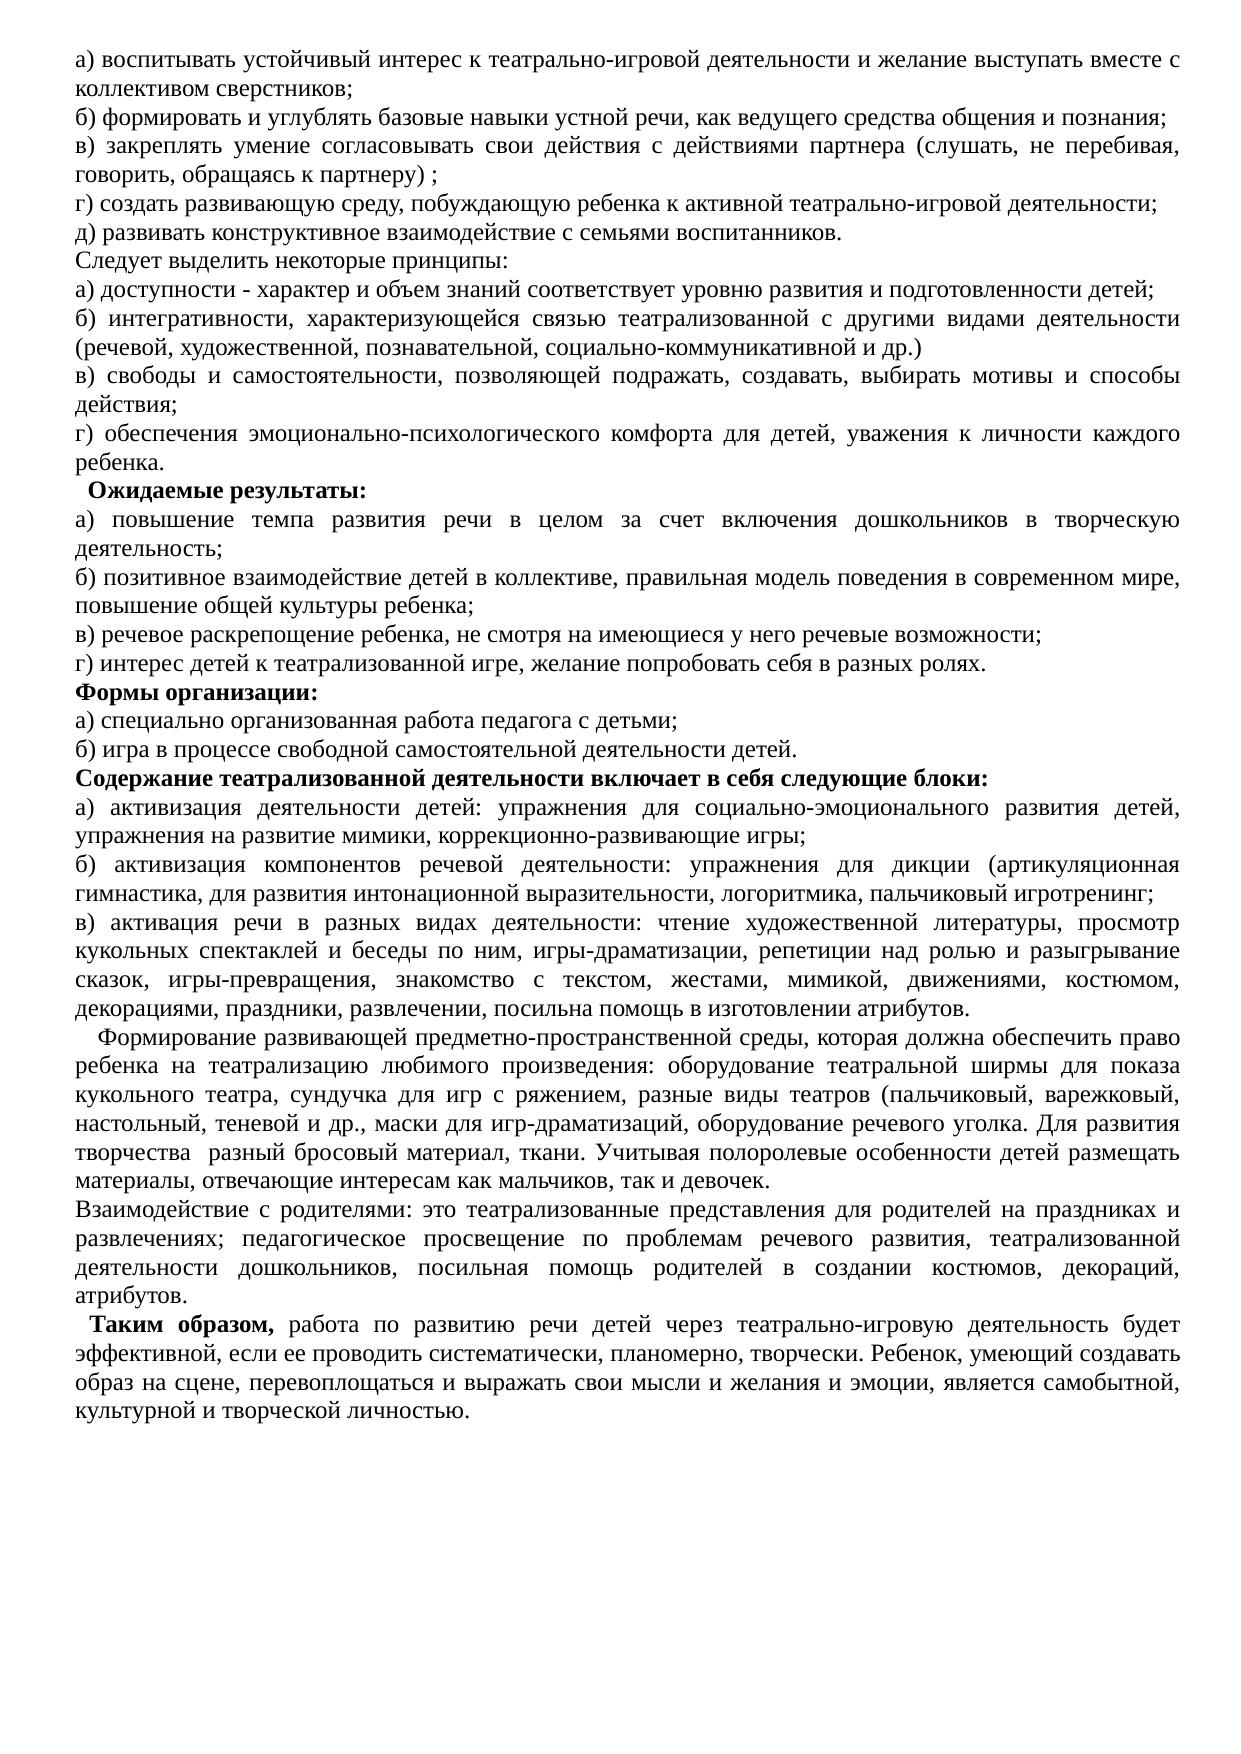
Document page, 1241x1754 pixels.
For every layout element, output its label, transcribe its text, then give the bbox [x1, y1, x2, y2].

text в) закреплять умение согласовывать свои действия с действиями партнера (слушать, не перебивая, говорить, обращаясь к партнеру) ; [75, 131, 1181, 188]
text а) активизация деятельности детей: упражнения для социально-эмоционального развития детей, упражнения на развитие мимики, коррекционно-развивающие игры; [75, 792, 1181, 849]
text в) речевое раскрепощение ребенка, не смотря на имеющиеся у него речевые возможности; [75, 619, 1181, 648]
text в) активация речи в разных видах деятельности: чтение художественной литературы, просмотр кукольных спектаклей и беседы по ним, игры-драматизации, репетиции над ролью и разыгрывание сказок, игры-превращения, знакомство с текстом, жестами, мимикой, движениями, костюмом, декорациями, праздники, развлечении, посильна помощь в изготовлении атрибутов. [75, 907, 1181, 1022]
text а) воспитывать устойчивый интерес к театрально-игровой деятельности и желание выступать вместе с коллективом сверстников; [75, 44, 1181, 102]
text Таким образом, работа по развитию речи детей через театрально-игровую деятельность будет эффективной, если ее проводить систематически, планомерно, творчески. Ребенок, умеющий создавать образ на сцене, перевоплощаться и выражать свои мысли и желания и эмоции, является самобытной, культурной и творческой личностью. [75, 1309, 1181, 1424]
text а) специально организованная работа педагога с детьми; [75, 706, 1181, 734]
text г) интерес детей к театрализованной игре, желание попробовать себя в разных ролях. [75, 648, 1181, 677]
text в) свободы и самостоятельности, позволяющей подражать, создавать, выбирать мотивы и способы действия; [75, 361, 1181, 418]
text Содержание театрализованной деятельности включает в себя следующие блоки: [75, 763, 1181, 792]
text д) развивать конструктивное взаимодействие с семьями воспитанников. [75, 217, 1181, 246]
text б) позитивное взаимодействие детей в коллективе, правильная модель поведения в современном мире, повышение общей культуры ребенка; [75, 562, 1181, 619]
text г) обеспечения эмоционально-психологического комфорта для детей, уважения к личности каждого ребенка. [75, 418, 1181, 476]
text б) активизация компонентов речевой деятельности: упражнения для дикции (артикуляционная гимнастика, для развития интонационной выразительности, логоритмика, пальчиковый игротренинг; [75, 849, 1181, 907]
text Ожидаемые результаты: [75, 476, 1181, 504]
text б) интегративности, характеризующейся связью театрализованной с другими видами деятельности (речевой, художественной, познавательной, социально-коммуникативной и др.) [75, 303, 1181, 361]
text Формы организации: [75, 677, 1181, 706]
text а) повышение темпа развития речи в целом за счет включения дошкольников в творческую деятельность; [75, 504, 1181, 562]
text а) доступности - характер и объем знаний соответствует уровню развития и подготовленности детей; [75, 274, 1181, 303]
text Следует выделить некоторые принципы: [75, 246, 1181, 274]
text г) создать развивающую среду, побуждающую ребенка к активной театрально-игровой деятельности; [75, 188, 1181, 217]
text Взаимодействие с родителями: это театрализованные представления для родителей на праздниках и развлечениях; педагогическое просвещение по проблемам речевого развития, театрализованной деятельности дошкольников, посильная помощь родителей в создании костюмов, декораций, атрибутов. [75, 1194, 1181, 1309]
text б) игра в процессе свободной самостоятельной деятельности детей. [75, 734, 1181, 763]
text б) формировать и углублять базовые навыки устной речи, как ведущего средства общения и познания; [75, 102, 1181, 131]
text Формирование развивающей предметно-пространственной среды, которая должна обеспечить право ребенка на театрализацию любимого произведения: оборудование театральной ширмы для показа кукольного театра, сундучка для игр с ряжением, разные виды театров (пальчиковый, варежковый, настольный, теневой и др., маски для игр-драматизаций, оборудование речевого уголка. Для развития творчества разный бросовый материал, ткани. Учитывая полоролевые особенности детей размещать материалы, отвечающие интересам как мальчиков, так и девочек. [75, 1022, 1181, 1194]
